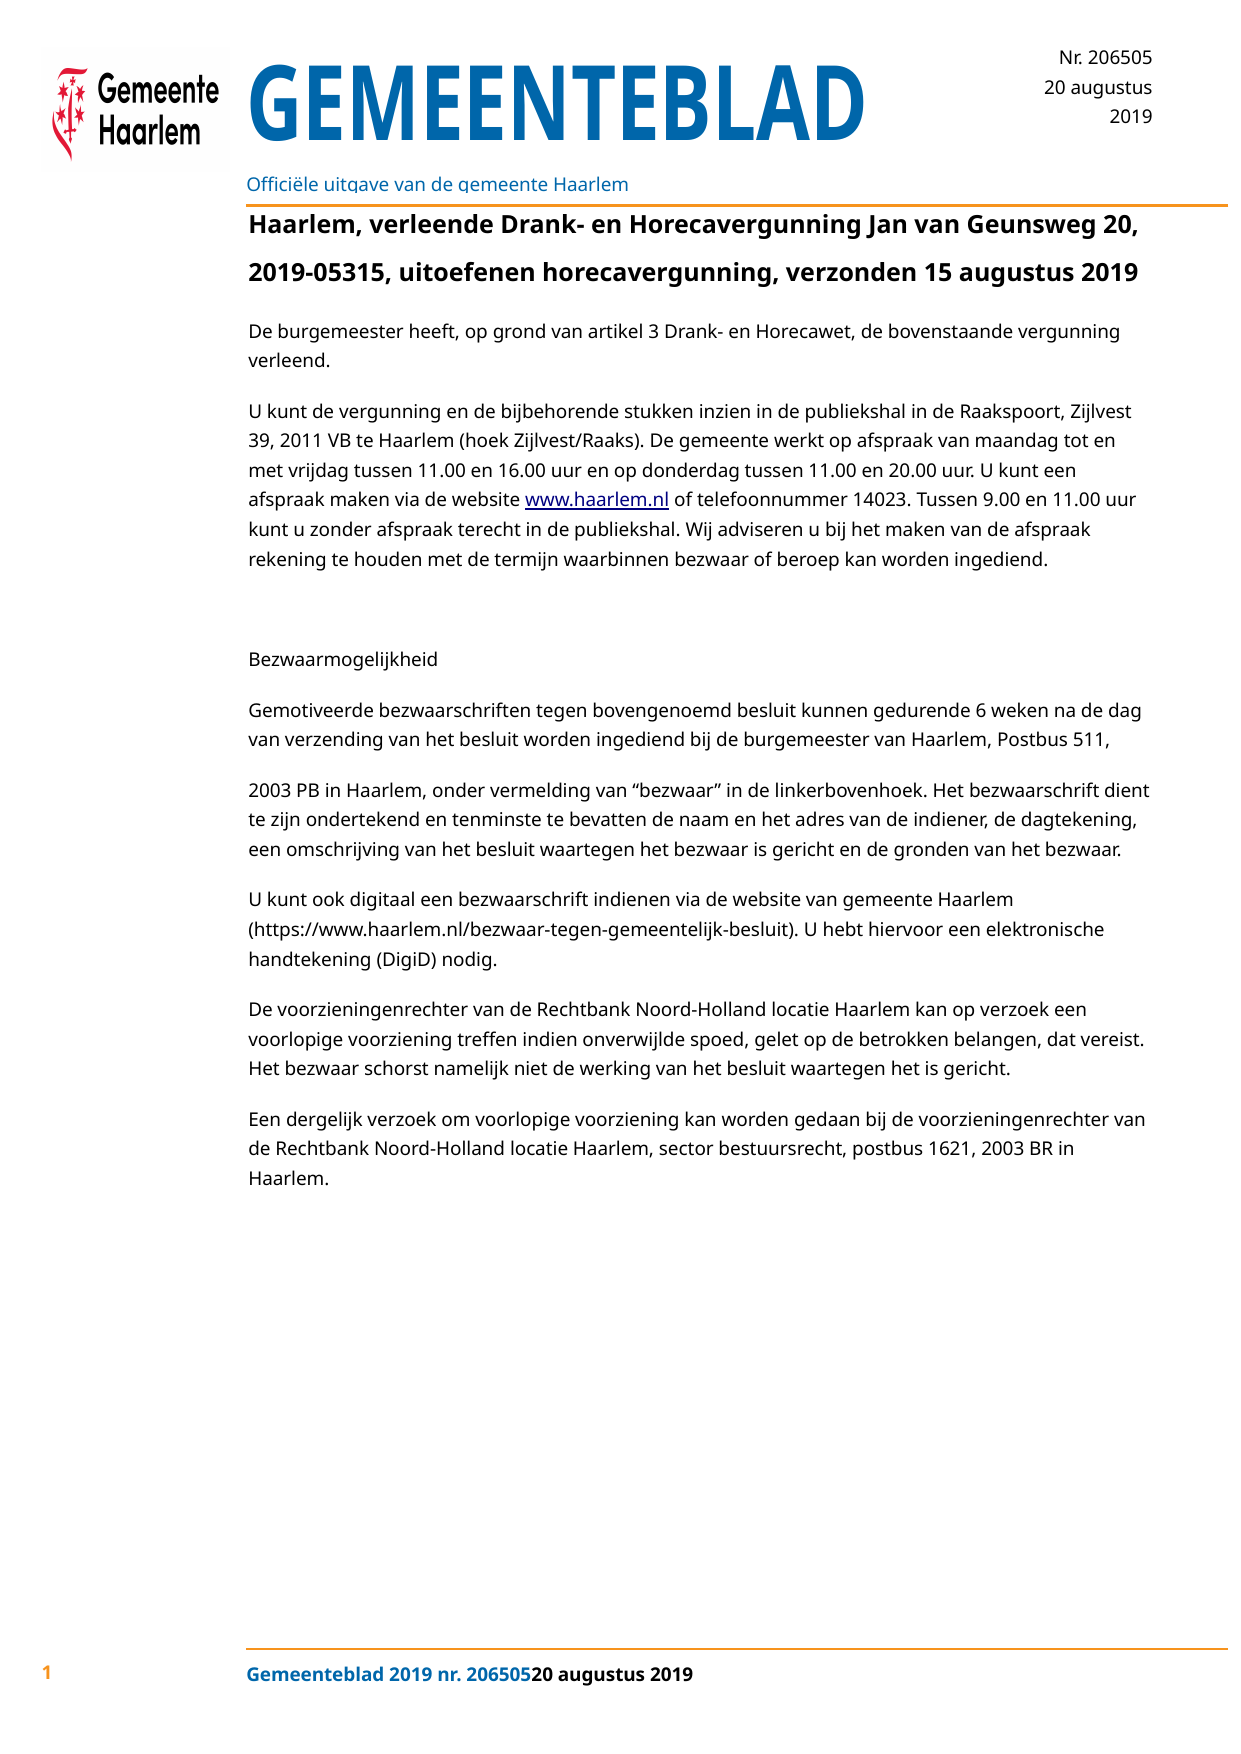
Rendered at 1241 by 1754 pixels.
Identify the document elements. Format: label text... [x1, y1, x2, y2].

picture [41, 47, 231, 172]
text Haarlem, verleende Drank- en Horecavergunning Jan van Geunsweg 20, 2019-05315, uitoefenen horecavergunning, verzonden 15 augustus 2019 [248, 207, 1152, 288]
text 2003 PB in Haarlem, onder vermelding van “bezwaar” in de linkerbovenhoek. Het bezwaarschrift dient te zijn ondertekend en tenminste te bevatten de naam en het adres van de indiener, de dagtekening, een omschrijving van het besluit waartegen het bezwaar is gericht en de gronden van het bezwaar. [248, 777, 1152, 862]
text De voorzieningenrechter van de Rechtbank Noord-Holland locatie Haarlem kan op verzoek een voorlopige voorziening treffen indien onverwijlde spoed, gelet op de betrokken belangen, dat vereist. Het bezwaar schorst namelijk niet de werking van het besluit waartegen het is gericht. [248, 996, 1152, 1081]
text Bezwaarmogelijkheid [248, 647, 1152, 672]
text Gemotiveerde bezwaarschriften tegen bovengenoemd besluit kunnen gedurende 6 weken na de dag van verzending van het besluit worden ingediend bij de burgemeester van Haarlem, Postbus 511, [248, 697, 1152, 752]
text Een dergelijk verzoek om voorlopige voorziening kan worden gedaan bij de voorzieningenrechter van de Rechtbank Noord-Holland locatie Haarlem, sector bestuursrecht, postbus 1621, 2003 BR in Haarlem. [248, 1106, 1152, 1191]
text U kunt de vergunning en de bijbehorende stukken inzien in de publiekshal in de Raakspoort, Zijlvest 39, 2011 VB te Haarlem (hoek Zijlvest/Raaks). De gemeente werkt op afspraak van maandag tot en met vrijdag tussen 11.00 en 16.00 uur en op donderdag tussen 11.00 en 20.00 uur. U kunt een afspraak maken via de website www.haarlem.nl of telefoonnummer 14023. Tussen 9.00 en 11.00 uur kunt u zonder afspraak terecht in de publiekshal. Wij adviseren u bij het maken van de afspraak rekening te houden met de termijn waarbinnen bezwaar of beroep kan worden ingediend. [248, 398, 1152, 572]
text De burgemeester heeft, op grond van artikel 3 Drank- en Horecawet, de bovenstaande vergunning verleend. [248, 318, 1152, 373]
text U kunt ook digitaal een bezwaarschrift indienen via de website van gemeente Haarlem (https://www.haarlem.nl/bezwaar-tegen-gemeentelijk-besluit). U hebt hiervoor een elektronische handtekening (DigiD) nodig. [248, 887, 1152, 972]
